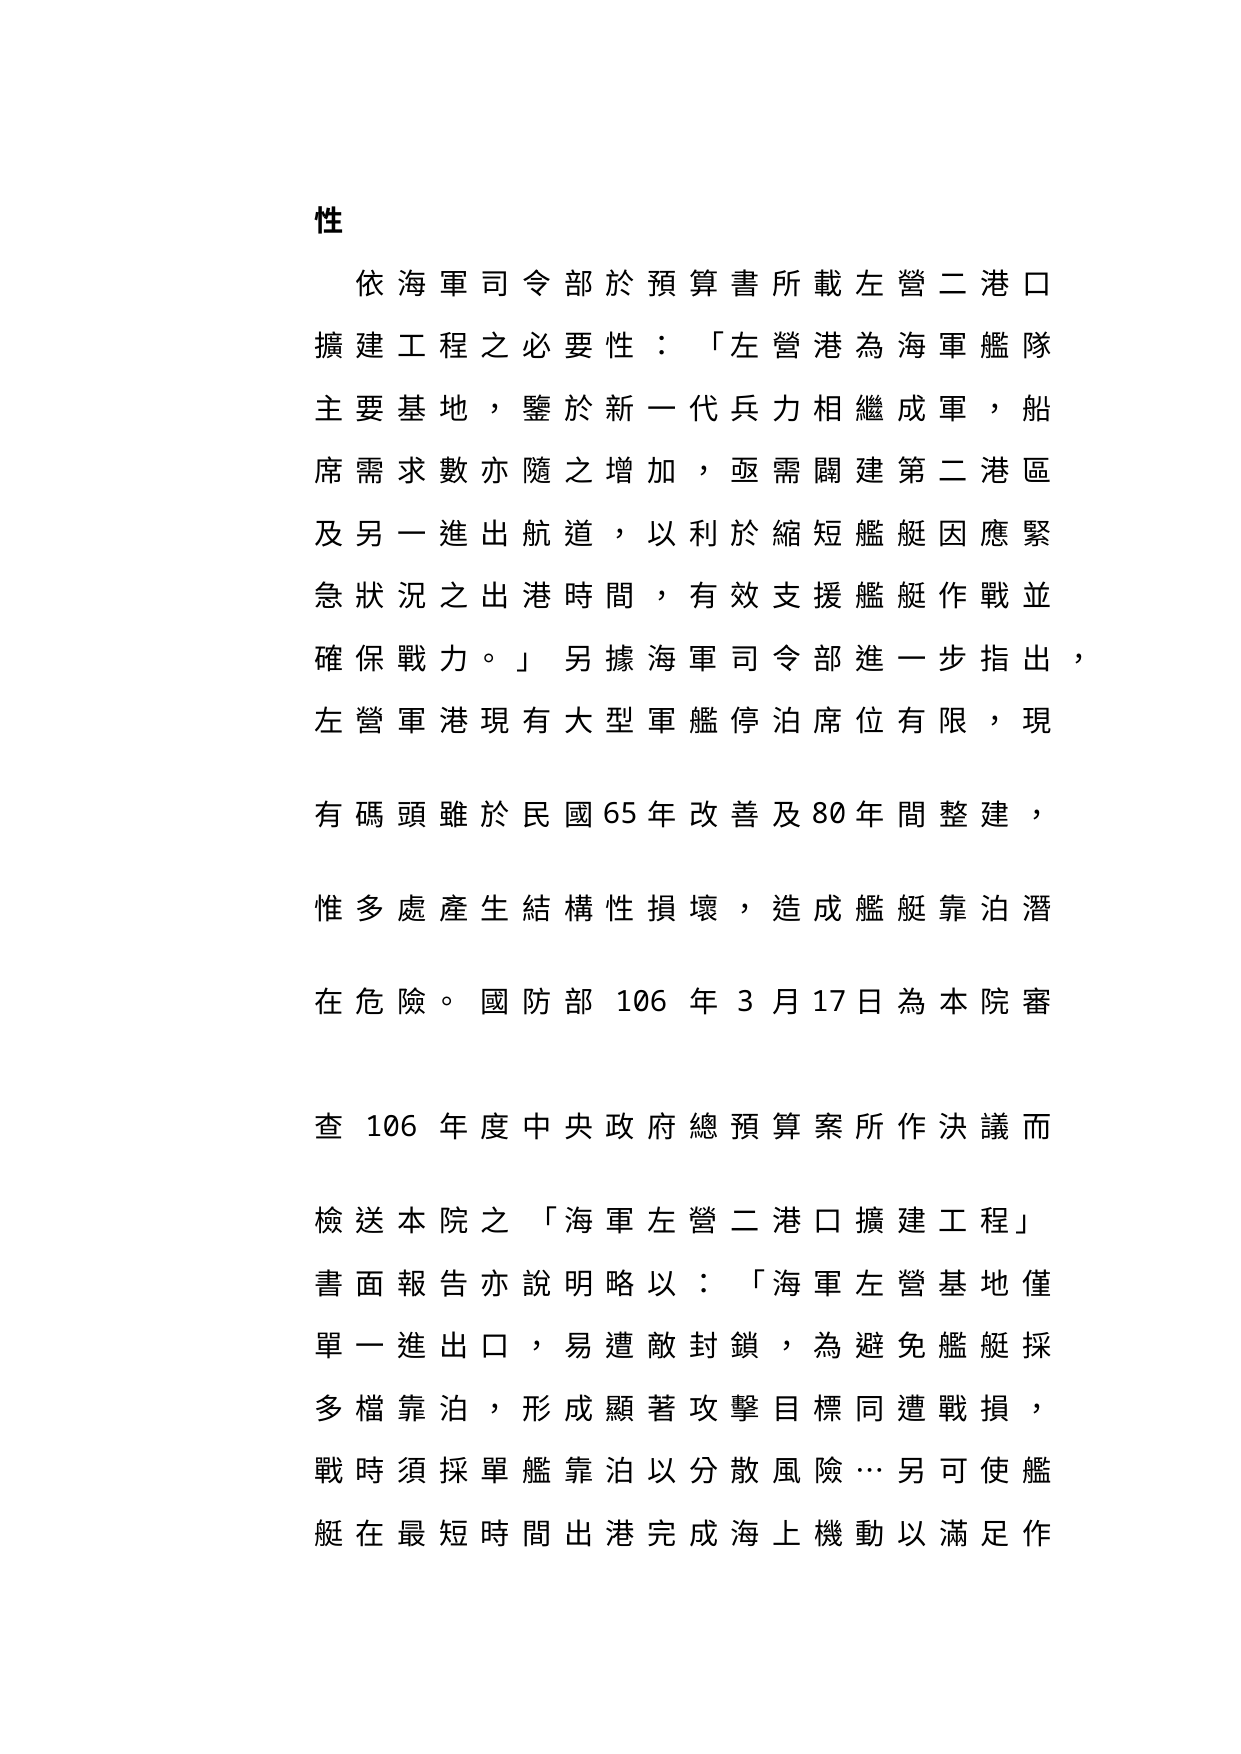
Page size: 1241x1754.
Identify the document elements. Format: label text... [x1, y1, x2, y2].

text 性 [242, 177, 1058, 240]
text 依海軍司令部於預算書所載左營二港口擴建工程之必要性：「左營港為海軍艦隊主要基地，鑒於新一代兵力相繼成軍，船席需求數亦隨之增加，亟需闢建第二港區及另一進出航道，以利於縮短艦艇因應緊急狀況之出港時間，有效支援艦艇作戰並確保戰力。」另據海軍司令部進一步指出，左營軍港現有大型軍艦停泊席位有限，現有碼頭雖於民國65年改善及80年間整建，惟多處產生結構性損壞，造成艦艇靠泊潛在危險。國防部106年3月17日為本院審查106年度中央政府總預算案所作決議而檢送本院之「海軍左營二港口擴建工程」書面報告亦說明略以：「海軍左營基地僅單一進出口，易遭敵封鎖，為避免艦艇採多檔靠泊，形成顯著攻擊目標同遭戰損，戰時須採單艦靠泊以分散風險…另可使艦艇在最短時間出港完成海上機動以滿足作戰需求，…。」均顯海軍對於左營二港口之擴建，有其必要性及迫切性需求。 [271, 240, 1058, 1552]
